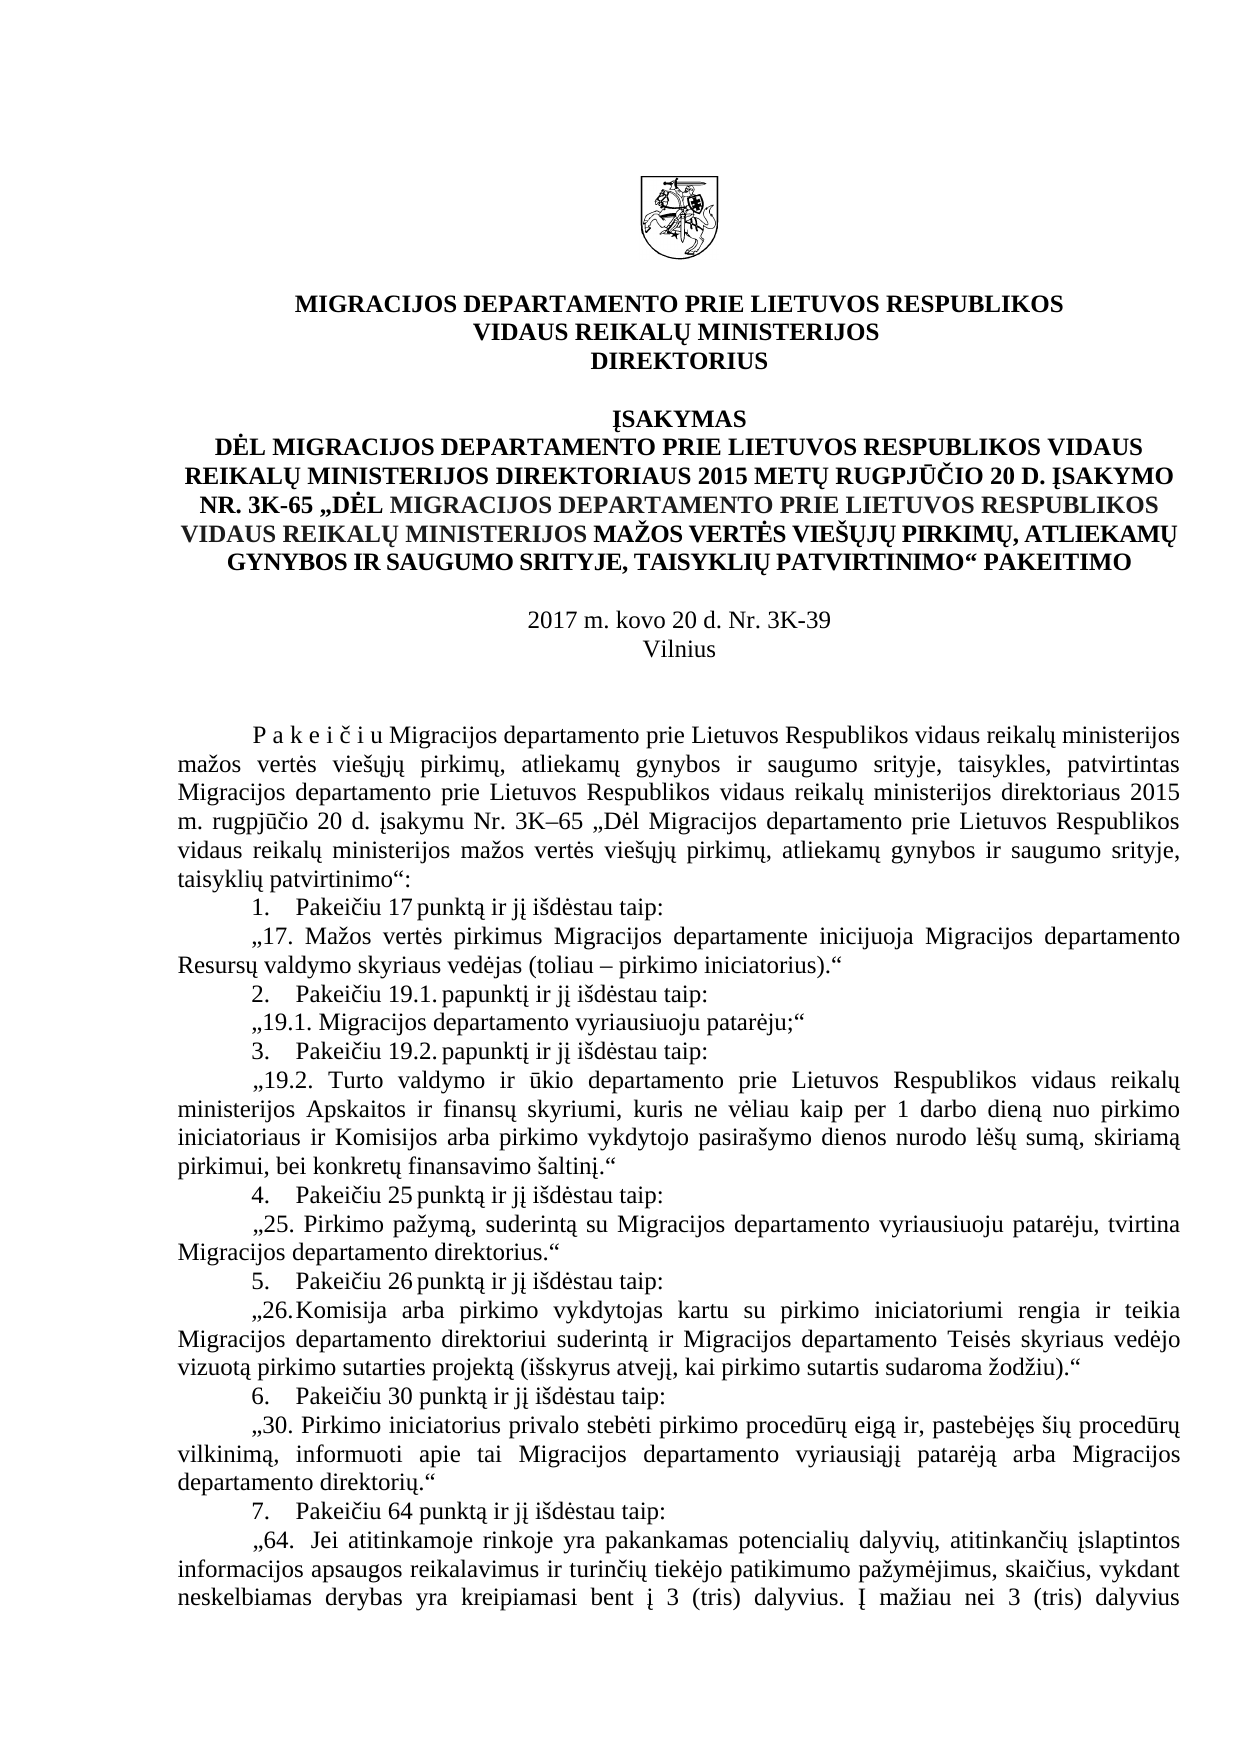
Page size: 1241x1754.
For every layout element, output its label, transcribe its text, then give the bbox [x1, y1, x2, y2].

text Vilnius [177, 634, 1181, 662]
text „19.1. Migracijos departamento vyriausiuoju patarėju;“ [251, 1007, 1181, 1036]
text „19.2. Turto valdymo ir ūkio departamento prie Lietuvos Respublikos vidaus reikalų ministerijos Apskaitos ir finansų skyriumi, kuris ne vėliau kaip per 1 darbo dieną nuo pirkimo iniciatoriaus ir Komisijos arba pirkimo vykdytojo pasirašymo dienos nurodo lėšų sumą, skiriamą pirkimui, bei konkretų finansavimo šaltinį.“ [177, 1065, 1181, 1180]
text 7. Pakeičiu 64 punktą ir jį išdėstau taip: [177, 1496, 1181, 1525]
text 4. Pakeičiu 25 punktą ir jį išdėstau taip: [177, 1180, 1181, 1209]
text 3. Pakeičiu 19.2. papunktį ir jį išdėstau taip: [177, 1036, 1181, 1065]
text „17. Mažos vertės pirkimus Migracijos departamente inicijuoja Migracijos departamento Resursų valdymo skyriaus vedėjas (toliau – pirkimo iniciatorius).“ [177, 921, 1181, 979]
text „26. Komisija arba pirkimo vykdytojas kartu su pirkimo iniciatoriumi rengia ir teikia Migracijos departamento direktoriui suderintą ir Migracijos departamento Teisės skyriaus vedėjo vizuotą pirkimo sutarties projektą (išskyrus atvejį, kai pirkimo sutartis sudaroma žodžiu).“ [177, 1295, 1181, 1381]
text 5. Pakeičiu 26 punktą ir jį išdėstau taip: [177, 1266, 1181, 1295]
text „64. Jei atitinkamoje rinkoje yra pakankamas potencialių dalyvių, atitinkančių įslaptintos informacijos apsaugos reikalavimus ir turinčių tiekėjo patikimumo pažymėjimus, skaičius, vykdant neskelbiamas derybas yra kreipiamasi bent į 3 (tris) dalyvius. Į mažiau nei 3 (tris) dalyvius [177, 1525, 1181, 1611]
text VIDAUS REIKALŲ MINISTERIJOS [177, 317, 1181, 346]
text „25. Pirkimo pažymą, suderintą su Migracijos departamento vyriausiuoju patarėju, tvirtina Migracijos departamento direktorius.“ [177, 1209, 1181, 1266]
text P a k e i č i u Migracijos departamento prie Lietuvos Respublikos vidaus reikalų ministerijos mažos vertės viešųjų pirkimų, atliekamų gynybos ir saugumo srityje, taisykles, patvirtintas Migracijos departamento prie Lietuvos Respublikos vidaus reikalų ministerijos direktoriaus 2015 m. rugpjūčio 20 d. įsakymu Nr. 3K–65 „Dėl Migracijos departamento prie Lietuvos Respublikos vidaus reikalų ministerijos mažos vertės viešųjų pirkimų, atliekamų gynybos ir saugumo srityje, taisyklių patvirtinimo“: [177, 720, 1181, 892]
text 2. Pakeičiu 19.1. papunktį ir jį išdėstau taip: [177, 979, 1181, 1007]
text DIREKTORIUS [177, 346, 1181, 375]
text 1. Pakeičiu 17 punktą ir jį išdėstau taip: [177, 892, 1181, 921]
text 6. Pakeičiu 30 punktą ir jį išdėstau taip: [177, 1381, 1181, 1410]
text DĖL MIGRACIJOS DEPARTAMENTO PRIE LIETUVOS RESPUBLIKOS VIDAUS REIKALŲ MINISTERIJOS DIREKTORIAUS 2015 METŲ RUGPJŪČIO 20 D. ĮSAKYMO NR. 3K-65 „DĖL MIGRACIJOS DEPARTAMENTO PRIE LIETUVOS RESPUBLIKOS VIDAUS REIKALŲ MINISTERIJOS MAŽOS VERTĖS VIEŠŲJŲ PIRKIMŲ, ATLIEKAMŲ GYNYBOS IR SAUGUMO SRITYJE, TAISYKLIŲ PATVIRTINIMO“ PAKEITIMO [177, 432, 1181, 576]
text MIGRACIJOS DEPARTAMENTO PRIE LIETUVOS RESPUBLIKOS [177, 289, 1181, 317]
text „30. Pirkimo iniciatorius privalo stebėti pirkimo procedūrų eigą ir, pastebėjęs šių procedūrų vilkinimą, informuoti apie tai Migracijos departamento vyriausiąjį patarėją arba Migracijos departamento direktorių.“ [177, 1410, 1181, 1496]
text ĮSAKYMAS [177, 404, 1181, 432]
text 2017 m. kovo 20 d. Nr. 3K-39 [177, 605, 1181, 634]
